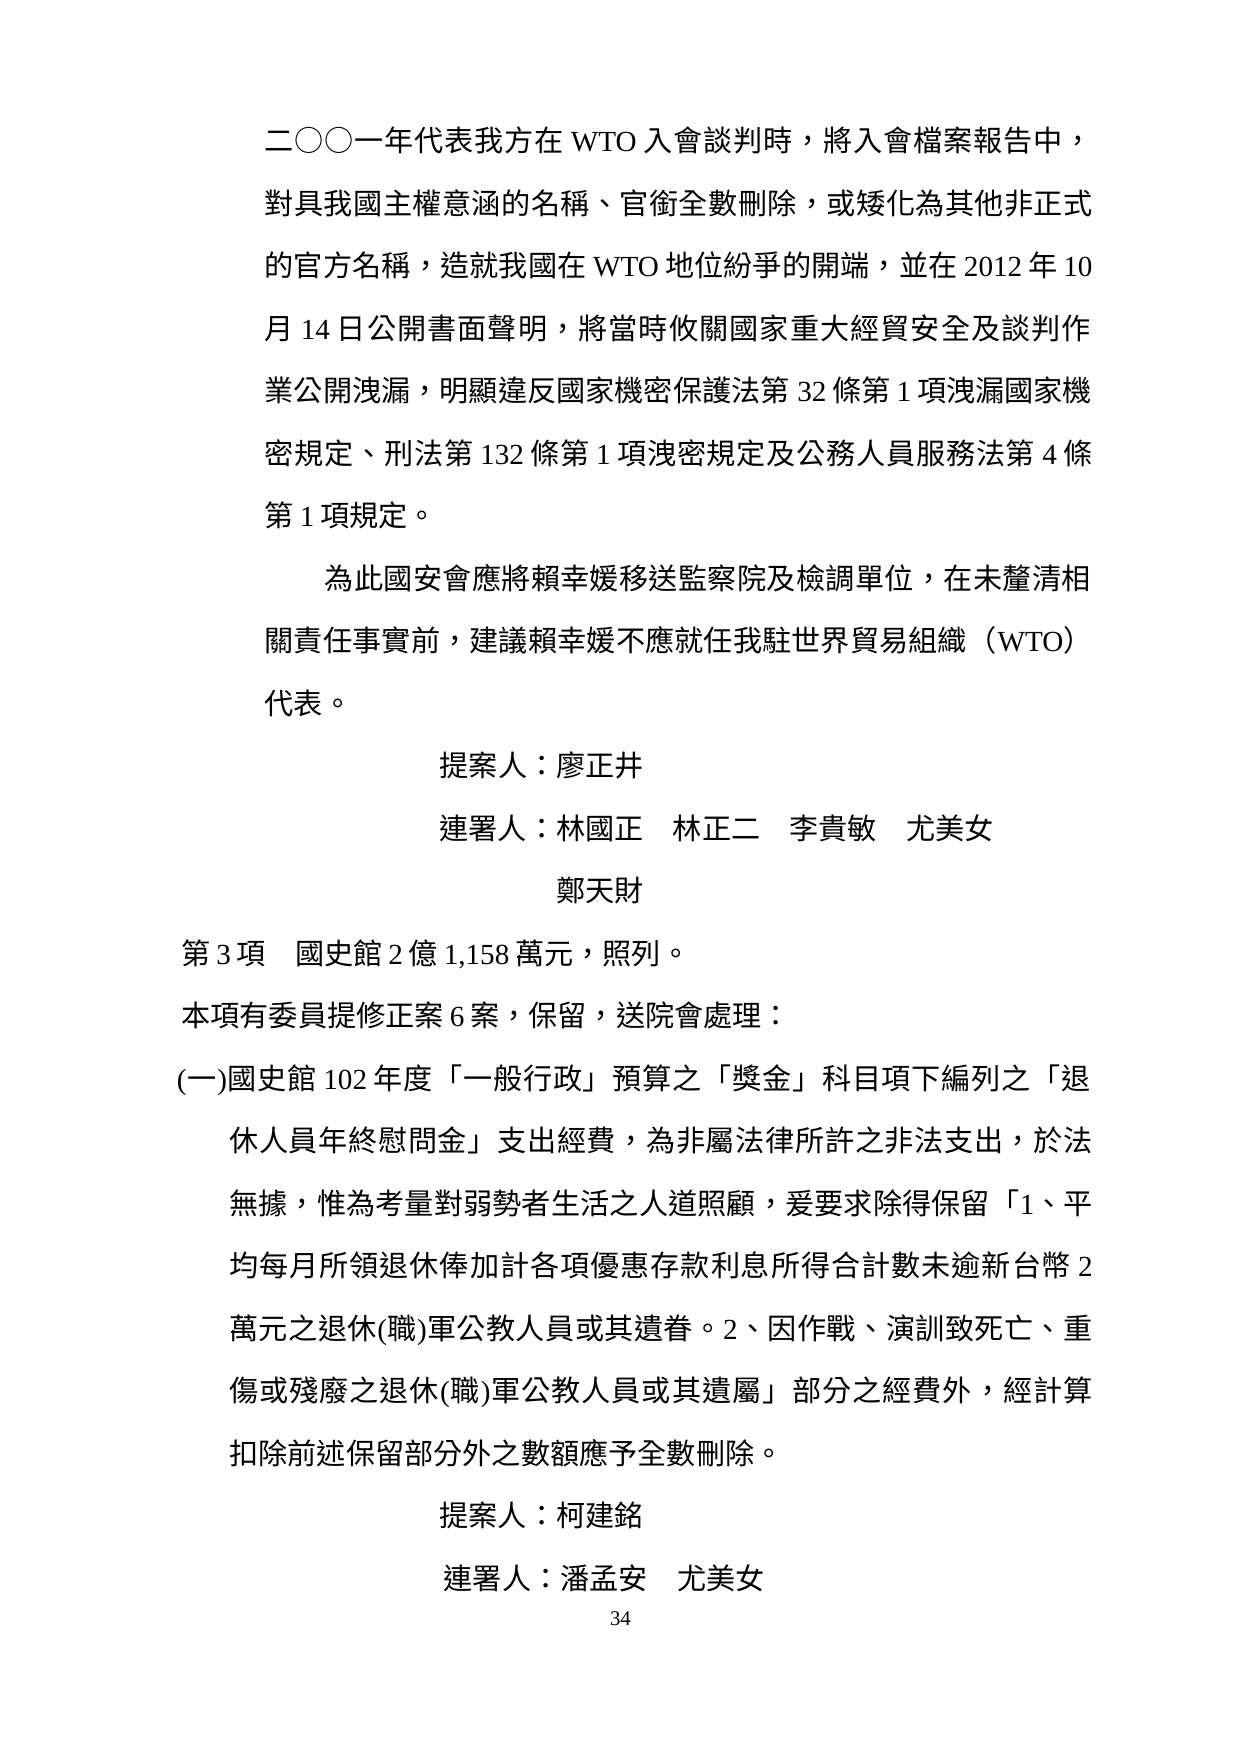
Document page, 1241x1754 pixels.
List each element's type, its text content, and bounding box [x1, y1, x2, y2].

text 本項有委員提修正案6案，保留，送院會處理： [181, 972, 1092, 1035]
text (一)國史館102年度「一般行政」預算之「獎金」科目項下編列之「退休人員年終慰問金」支出經費，為非屬法律所許之非法支出，於法無據，惟為考量對弱勢者生活之人道照顧，爰要求除得保留「1、平均每月所領退休俸加計各項優惠存款利息所得合計數未逾新台幣2萬元之退休(職)軍公教人員或其遺眷。2、因作戰、演訓致死亡、重傷或殘廢之退休(職)軍公教人員或其遺屬」部分之經費外，經計算扣除前述保留部分外之數額應予全數刪除。 [177, 1035, 1092, 1472]
text 二○○一年代表我方在WTO入會談判時，將入會檔案報告中，對具我國主權意涵的名稱、官銜全數刪除，或矮化為其他非正式的官方名稱，造就我國在WTO地位紛爭的開端，並在2012年10月14日公開書面聲明，將當時攸關國家重大經貿安全及談判作業公開洩漏，明顯違反國家機密保護法第32條第1項洩漏國家機密規定、刑法第132條第1項洩密規定及公務人員服務法第4條第1項規定。 [177, 97, 1092, 535]
text 鄭天財 [264, 847, 1092, 910]
text 提案人：柯建銘 [148, 1472, 1092, 1535]
text 提案人：廖正井 [264, 722, 1092, 785]
text 連署人：林國正 林正二 李貴敏 尤美女 [148, 785, 1092, 847]
text 為此國安會應將賴幸媛移送監察院及檢調單位，在未釐清相 關責任事實前，建議賴幸媛不應就任我駐世界貿易組織（WTO）代表。 [177, 535, 1092, 722]
text 第3項 國史館2億1,158萬元，照列。 [181, 910, 1092, 972]
text 連署人：潘孟安 尤美女 [181, 1535, 1092, 1597]
